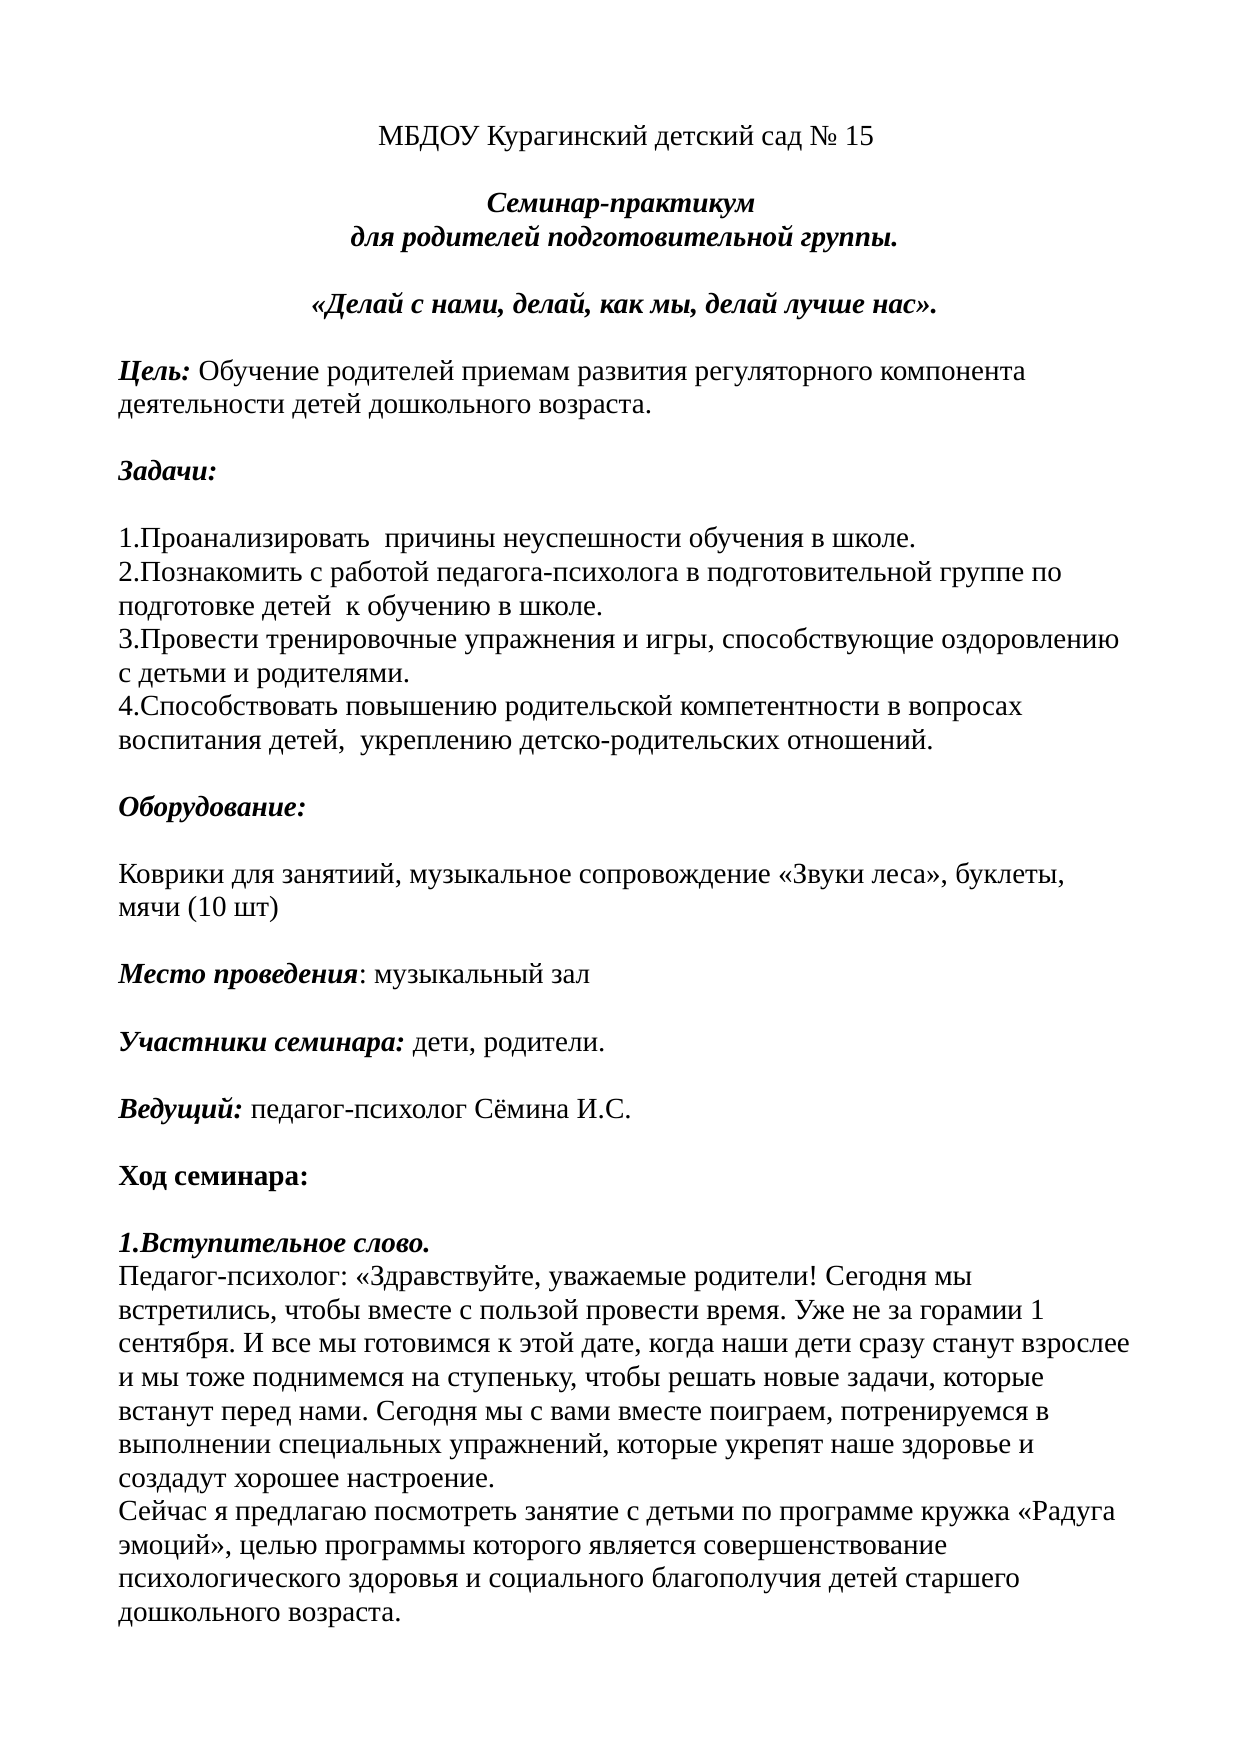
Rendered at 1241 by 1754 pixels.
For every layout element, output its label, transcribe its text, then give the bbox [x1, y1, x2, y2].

text Ход семинара: [118, 1158, 1134, 1191]
text Ведущий: педагог-психолог Сёмина И.С. [118, 1091, 1134, 1124]
text Семинар-практикум [118, 185, 1134, 219]
text Коврики для занятиий, музыкальное сопровождение «Звуки леса», буклеты, мячи (10 шт) [118, 856, 1134, 923]
text Участники семинара: дети, родители. [118, 1024, 1134, 1057]
text Сейчас я предлагаю посмотреть занятие с детьми по программе кружка «Радуга эмоций», целью программы которого является совершенствование психологического здоровья и социального благополучия детей старшего дошкольного возраста. [118, 1493, 1134, 1627]
text для родителей подготовительной группы. [118, 219, 1134, 252]
text «Делай с нами, делай, как мы, делай лучше нас». [118, 286, 1134, 319]
text Оборудование: [118, 789, 1134, 822]
text 2.Познакомить с работой педагога-психолога в подготовительной группе по подготовке детей к обучению в школе. [118, 554, 1134, 621]
text 4.Способствовать повышению родительской компетентности в вопросах воспитания детей, укреплению детско-родительских отношений. [118, 688, 1134, 755]
text Задачи: [118, 453, 1134, 487]
text 1.Вступительное слово. [118, 1225, 1134, 1258]
text 3.Провести тренировочные упражнения и игры, способствующие оздоровлению с детьми и родителями. [118, 621, 1134, 688]
text Цель: Обучение родителей приемам развития регуляторного компонента деятельности детей дошкольного возраста. [118, 353, 1134, 420]
text Место проведения: музыкальный зал [118, 957, 1134, 990]
text МБДОУ Курагинский детский сад № 15 [118, 118, 1134, 152]
text Педагог-психолог: «Здравствуйте, уважаемые родители! Сегодня мы встретились, чтобы вместе с пользой провести время. Уже не за горамии 1 сентября. И все мы готовимся к этой дате, когда наши дети сразу станут взрослее и мы тоже поднимемся на ступеньку, чтобы решать новые задачи, которые встанут перед нами. Сегодня мы с вами вместе поиграем, потренируемся в выполнении специальных упражнений, которые укрепят наше здоровье и создадут хорошее настроение. [118, 1258, 1134, 1493]
text 1.Проанализировать причины неуспешности обучения в школе. [118, 521, 1134, 554]
